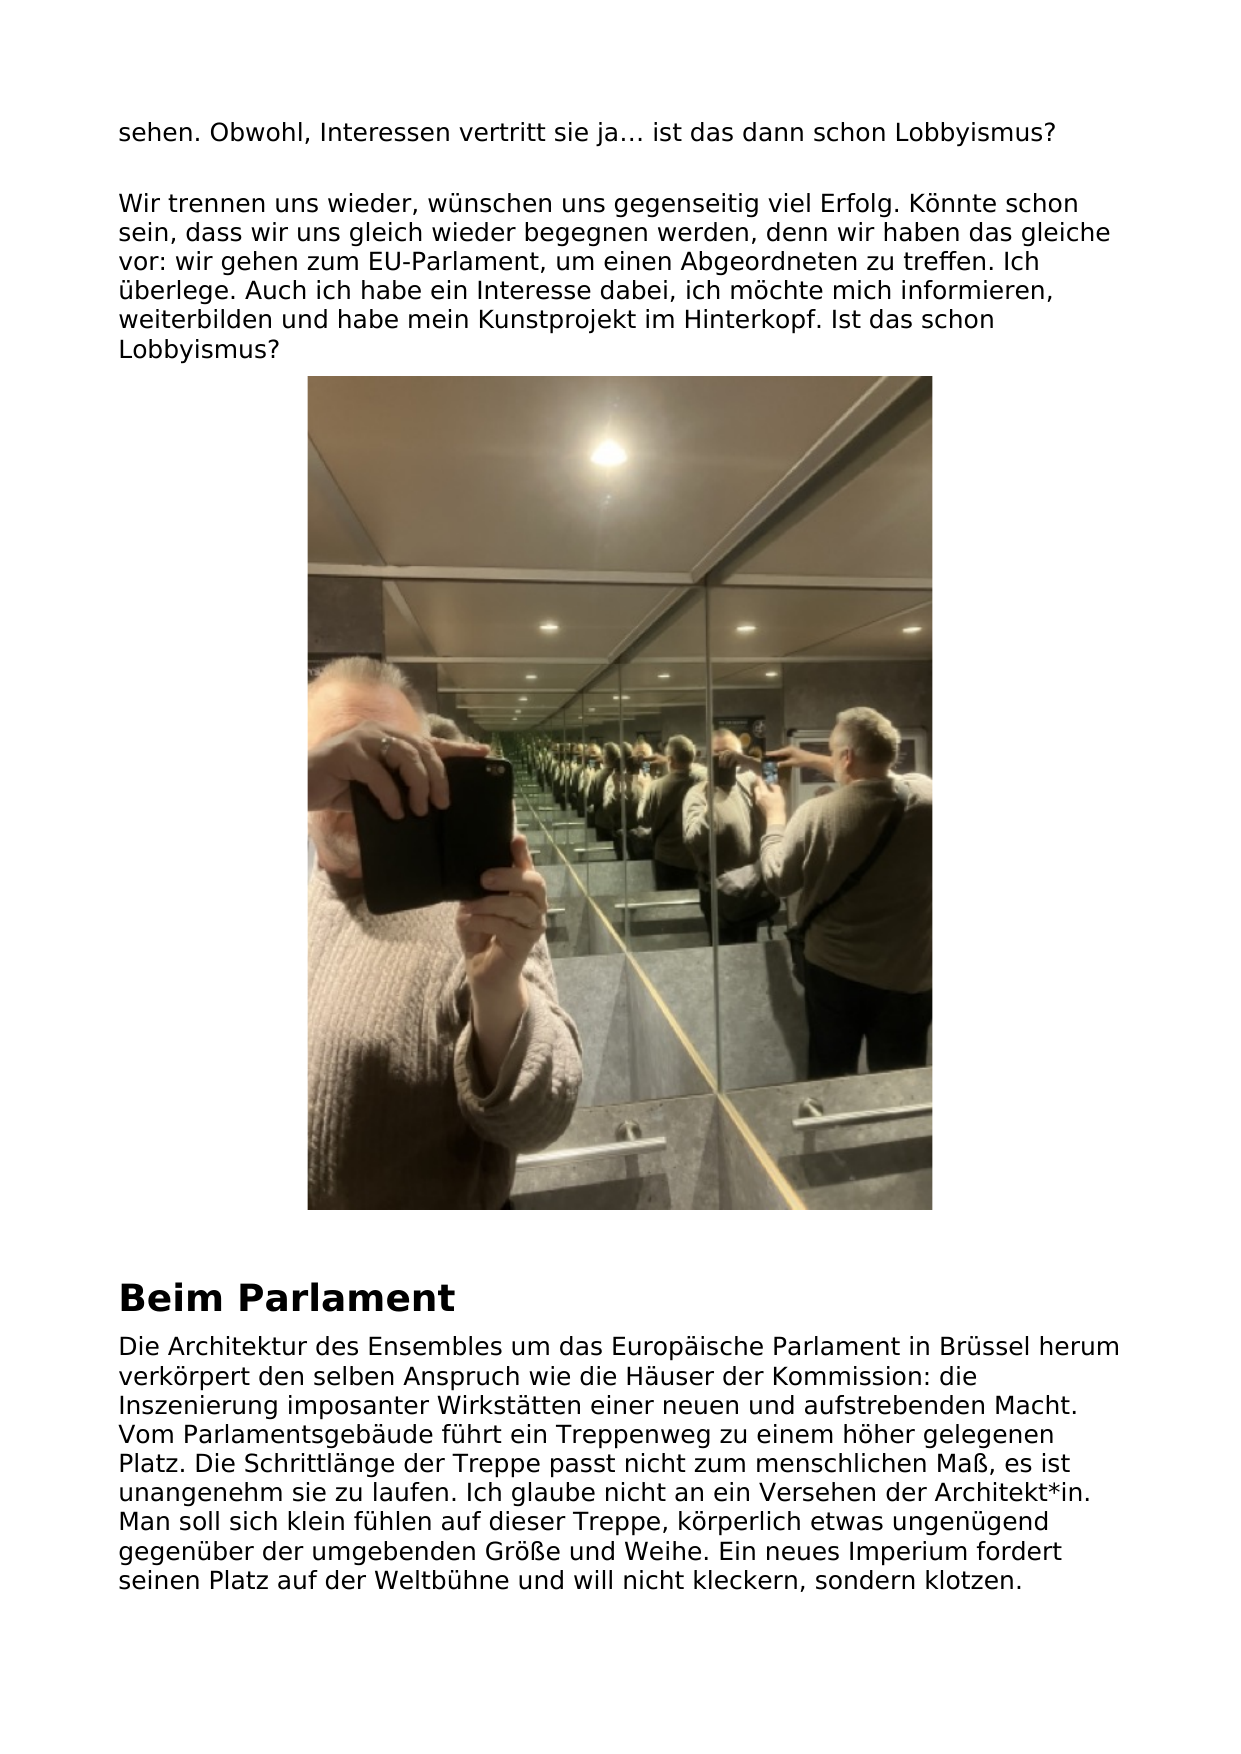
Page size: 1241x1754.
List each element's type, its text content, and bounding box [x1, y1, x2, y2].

text Wir trennen uns wieder, wünschen uns gegenseitig viel Erfolg. Könnte schon sein, dass wir uns gleich wieder begegnen werden, denn wir haben das gleiche vor: wir gehen zum EU-Parlament, um einen Abgeordneten zu treffen. Ich überlege. Auch ich habe ein Interesse dabei, ich möchte mich informieren, weiterbilden und habe mein Kunstprojekt im Hinterkopf. Ist das schon Lobbyismus? [118, 189, 1122, 364]
picture [307, 376, 933, 1210]
text Die Architektur des Ensembles um das Europäische Parlament in Brüssel herum verkörpert den selben Anspruch wie die Häuser der Kommission: die Inszenierung imposanter Wirkstätten einer neuen und aufstrebenden Macht. Vom Parlamentsgebäude führt ein Treppenweg zu einem höher gelegenen Platz. Die Schrittlänge der Treppe passt nicht zum menschlichen Maß, es ist unangenehm sie zu laufen. Ich glaube nicht an ein Versehen der Architekt*in. Man soll sich klein fühlen auf dieser Treppe, körperlich etwas ungenügend gegenüber der umgebenden Größe und Weihe. Ein neues Imperium fordert seinen Platz auf der Weltbühne und will nicht kleckern, sondern klotzen. [118, 1333, 1122, 1624]
text sehen. Obwohl, Interessen vertritt sie ja… ist das dann schon Lobbyismus? [118, 118, 1122, 176]
subtitle Beim Parlament [118, 1276, 1122, 1320]
